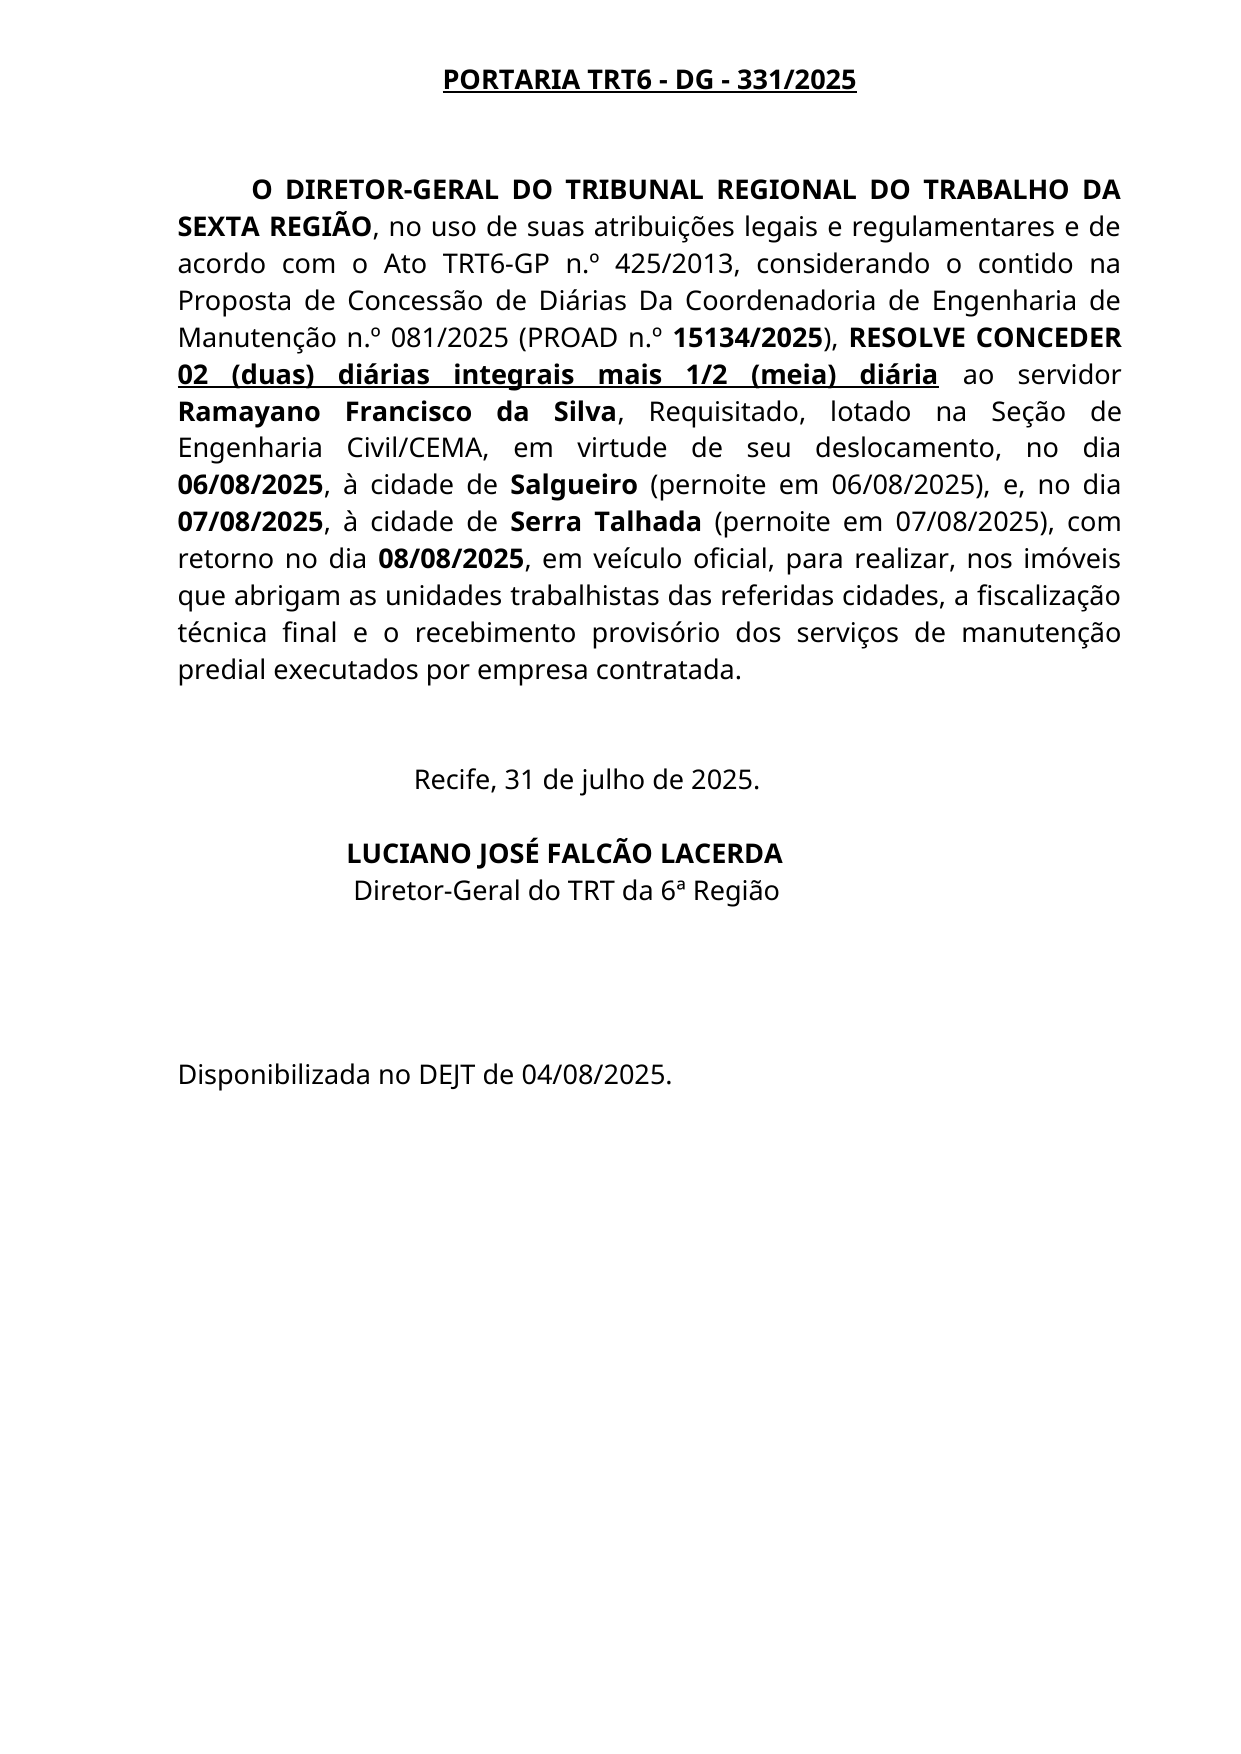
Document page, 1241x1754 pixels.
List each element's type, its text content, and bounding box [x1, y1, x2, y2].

text Diretor-Geral do TRT da 6ª Região [177, 871, 1122, 908]
text LUCIANO JOSÉ FALCÃO LACERDA [177, 834, 1122, 871]
text PORTARIA TRT6 - DG - 331/2025 [177, 59, 1122, 97]
text Recife, 31 de julho de 2025. [177, 761, 1122, 798]
text O DIRETOR-GERAL DO TRIBUNAL REGIONAL DO TRABALHO DA SEXTA REGIÃO, no uso de suas atribuições legais e regulamentares e de acordo com o Ato TRT6-GP n.º 425/2013, considerando o contido na Proposta de Concessão de Diárias Da Coordenadoria de Engenharia de Manutenção n.º 081/2025 (PROAD n.º 15134/2025), RESOLVE CONCEDER 02 (duas) diárias integrais mais 1/2 (meia) diária ao servidor Ramayano Francisco da Silva, Requisitado, lotado na Seção de Engenharia Civil/CEMA, em virtude de seu deslocamento, no dia 06/08/2025, à cidade de Salgueiro (pernoite em 06/08/2025), e, no dia 07/08/2025, à cidade de Serra Talhada (pernoite em 07/08/2025), com retorno no dia 08/08/2025, em veículo oficial, para realizar, nos imóveis que abrigam as unidades trabalhistas das referidas cidades, a fiscalização técnica final e o recebimento provisório dos serviços de manutenção predial executados por empresa contratada. [177, 171, 1122, 687]
text Disponibilizada no DEJT de 04/08/2025. [177, 1056, 1122, 1093]
